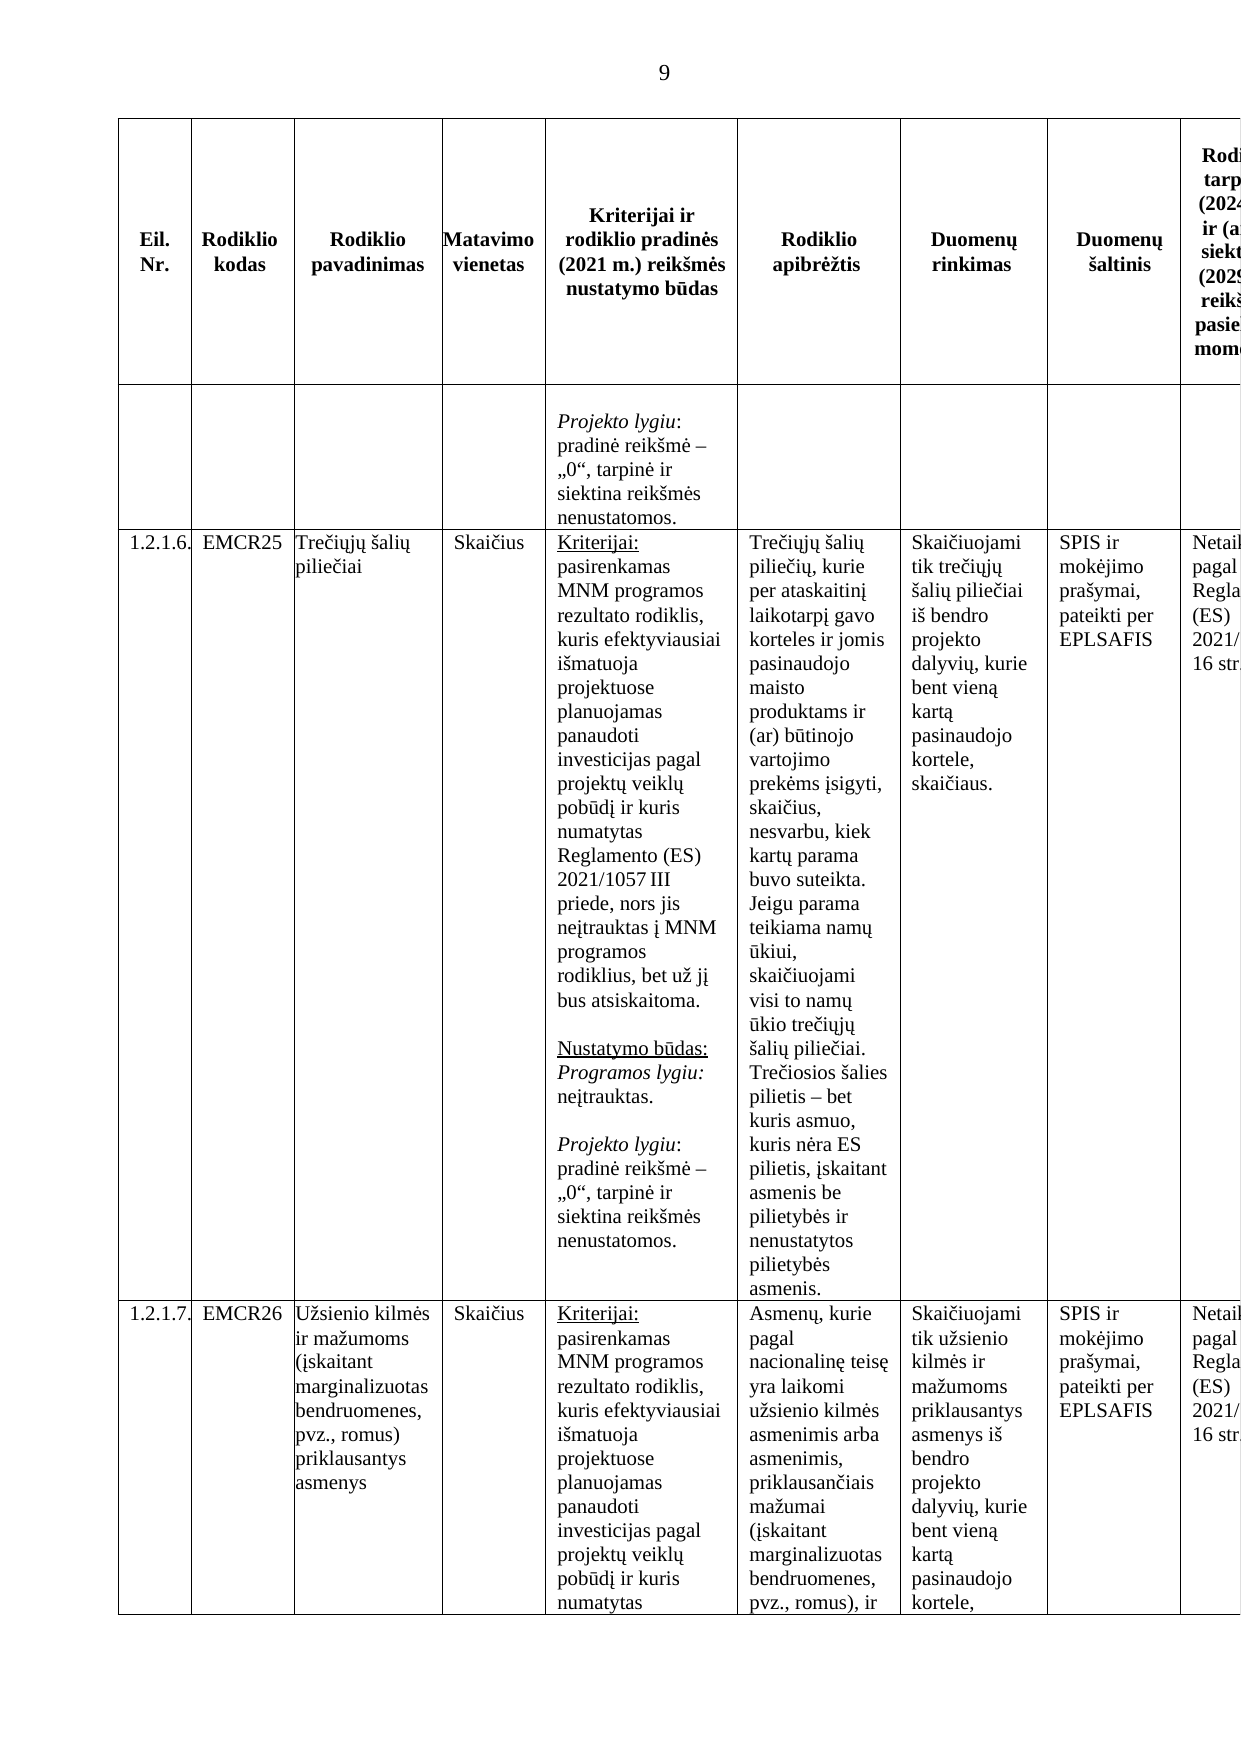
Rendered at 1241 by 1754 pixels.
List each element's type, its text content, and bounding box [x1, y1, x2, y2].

table_cell Kriterijai: pasirenkamas MNM programos rezultato rodiklis, kuris efektyviausiai išmatuoja projektuose planuojamas panaudoti investicijas pagal projektų veiklų pobūdį ir kuris numatytas [546, 1301, 737, 1614]
table_cell Skaičiuojami tik užsienio kilmės ir mažumoms priklausantys asmenys iš bendro projekto dalyvių, kurie bent vieną kartą pasinaudojo kortele, [901, 1301, 1047, 1614]
table_cell [295, 385, 442, 529]
table_cell Netaikoma pagal Reglamento (ES) 2021/1060 16 str. 2 d. [1181, 530, 1240, 1300]
table_cell [1048, 385, 1180, 529]
table_cell SPIS ir mokėjimo prašymai, pateikti per EPLSAFIS [1048, 530, 1180, 1300]
table_cell [119, 385, 191, 529]
table_header Rodiklio apibrėžtis [738, 119, 900, 384]
table_header Rodiklio kodas [192, 119, 294, 384]
table_header Kriterijai ir rodiklio pradinės (2021 m.) reikšmės nustatymo būdas [546, 119, 737, 384]
table_cell Trečiųjų šalių piliečių, kurie per ataskaitinį laikotarpį gavo korteles ir jomis pasinaudojo maisto produktams ir (ar) būtinojo vartojimo prekėms įsigyti, skaičius, nesvarbu, kiek kartų parama buvo suteikta. Jeigu parama teikiama namų ūkiui, skaičiuojami visi to namų ūkio trečiųjų šalių piliečiai. Trečiosios šalies pilietis – bet kuris asmuo, kuris nėra ES pilietis, įskaitant asmenis be pilietybės ir nenustatytos pilietybės asmenis. [738, 530, 900, 1300]
table_cell SPIS ir mokėjimo prašymai, pateikti per EPLSAFIS [1048, 1301, 1180, 1614]
table_cell 1.2.1.6. [119, 530, 191, 1300]
table_cell EMCR26 [192, 1301, 294, 1614]
table_header Rodiklio tarpinės (2024 m.) ir (arba) siektinos (2029 m.) reikšmės pasiekimo momentas [1181, 119, 1240, 384]
table_cell Kriterijai: pasirenkamas MNM programos rezultato rodiklis, kuris efektyviausiai išmatuoja projektuose planuojamas panaudoti investicijas pagal projektų veiklų pobūdį ir kuris numatytas Reglamento (ES) 2021/1057 III priede, nors jis neįtrauktas į MNM programos rodiklius, bet už jį bus atsiskaitoma. Nustatymo būdas: Programos lygiu: neįtrauktas. Projekto lygiu: pradinė reikšmė – „0“, tarpinė ir siektina reikšmės nenustatomos. [546, 530, 737, 1300]
table_header Eil. Nr. [119, 119, 191, 384]
table_header Duomenų rinkimas [901, 119, 1047, 384]
table_cell EMCR25 [192, 530, 294, 1300]
table_header Rodiklio pavadinimas [295, 119, 442, 384]
table_cell Asmenų, kurie pagal nacionalinę teisę yra laikomi užsienio kilmės asmenimis arba asmenimis, priklausančiais mažumai (įskaitant marginalizuotas bendruomenes, pvz., romus), ir [738, 1301, 900, 1614]
table_cell Skaičiuojami tik trečiųjų šalių piliečiai iš bendro projekto dalyvių, kurie bent vieną kartą pasinaudojo kortele, skaičiaus. [901, 530, 1047, 1300]
table_cell Projekto lygiu: pradinė reikšmė – „0“, tarpinė ir siektina reikšmės nenustatomos. [546, 385, 737, 529]
table_cell 1.2.1.7. [119, 1301, 191, 1614]
table_cell Skaičius [443, 530, 545, 1300]
table_header Duomenų šaltinis [1048, 119, 1180, 384]
table_cell Užsienio kilmės ir mažumoms (įskaitant marginalizuotas bendruomenes, pvz., romus) priklausantys asmenys [295, 1301, 442, 1614]
table_cell [443, 385, 545, 529]
table_cell Trečiųjų šalių piliečiai [295, 530, 442, 1300]
table_cell [901, 385, 1047, 529]
table_cell Netaikoma pagal Reglamento (ES) 2021/1060 16 str. 2 d. [1181, 1301, 1240, 1614]
table_cell Netaikoma pagal Reglamento (ES) 2021/1060 16 str. 2 d. [1181, 385, 1240, 529]
table_cell [738, 385, 900, 529]
table_cell Skaičius [443, 1301, 545, 1614]
table_header Matavimo vienetas [443, 119, 545, 384]
table_cell [192, 385, 294, 529]
